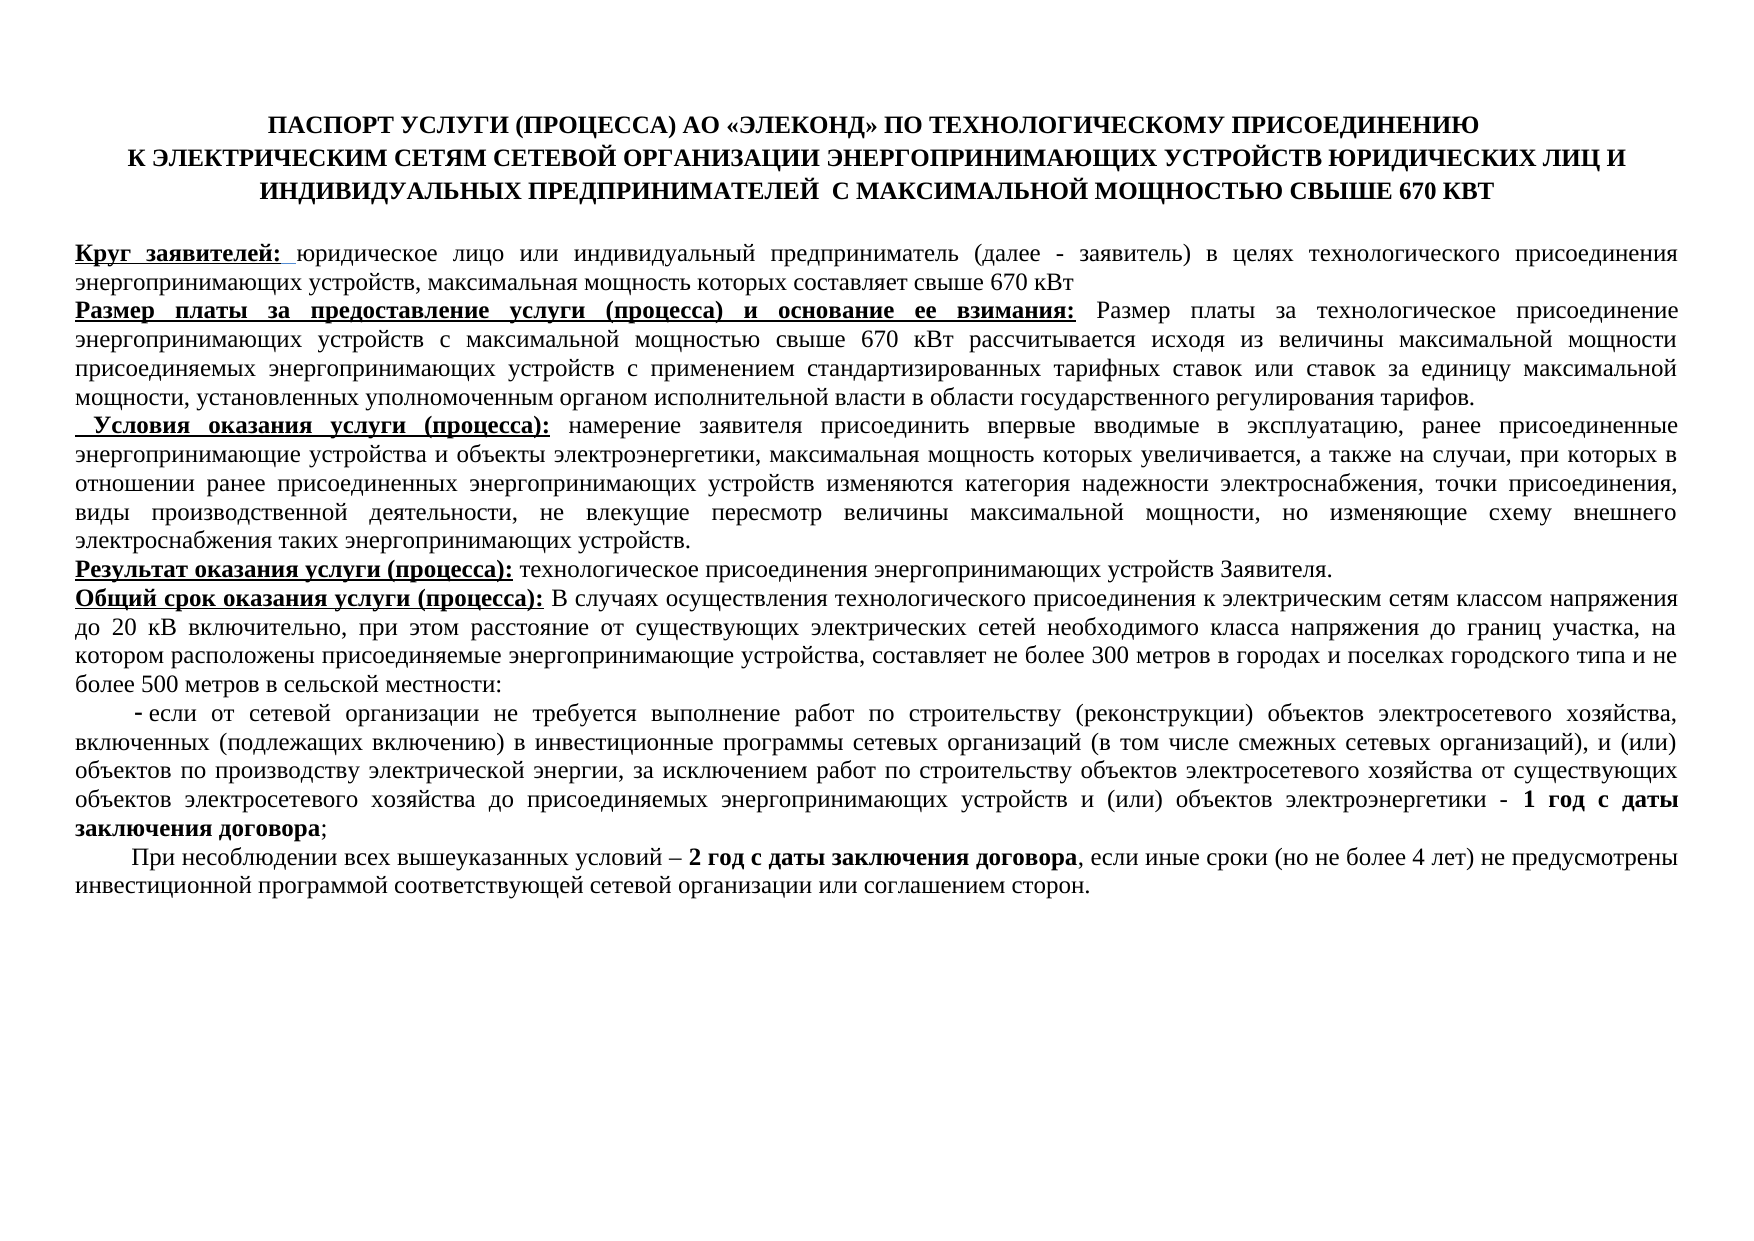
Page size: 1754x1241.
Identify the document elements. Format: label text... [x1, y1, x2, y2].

text Результат оказания услуги (процесса): технологическое присоединения энергопринимающих устройств Заявителя. [75, 554, 1679, 583]
text При несоблюдении всех вышеуказанных условий – 2 год с даты заключения договора, если иные сроки (но не более 4 лет) не предусмотрены инвестиционной программой соответствующей сетевой организации или соглашением сторон. [75, 842, 1679, 899]
subtitle если от сетевой организации не требуется выполнение работ по строительству (реконструкции) объектов электросетевого хозяйства, включенных (подлежащих включению) в инвестиционные программы сетевых организаций (в том числе смежных сетевых организаций), и (или) объектов по производству электрической энергии, за исключением работ по строительству объектов электросетевого хозяйства от существующих объектов электросетевого хозяйства до присоединяемых энергопринимающих устройств и (или) объектов электроэнергетики - 1 год с даты заключения договора; [75, 698, 1679, 842]
text Условия оказания услуги (процесса): намерение заявителя присоединить впервые вводимые в эксплуатацию, ранее присоединенные энергопринимающие устройства и объекты электроэнергетики, максимальная мощность которых увеличивается, а также на случаи, при которых в отношении ранее присоединенных энергопринимающих устройств изменяются категория надежности электроснабжения, точки присоединения, виды производственной деятельности, не влекущие пересмотр величины максимальной мощности, но изменяющие схему внешнего электроснабжения таких энергопринимающих устройств. [75, 410, 1679, 554]
subtitle Общий срок оказания услуги (процесса): В случаях осуществления технологического присоединения к электрическим сетям классом напряжения до 20 кВ включительно, при этом расстояние от существующих электрических сетей необходимого класса напряжения до границ участка, на котором расположены присоединяемые энергопринимающие устройства, составляет не более 300 метров в городах и поселках городского типа и не более 500 метров в сельской местности: [75, 583, 1679, 698]
text Размер платы за предоставление услуги (процесса) и основание ее взимания: Размер платы за технологическое присоединение энергопринимающих устройств с максимальной мощностью свыше 670 кВт рассчитывается исходя из величины максимальной мощности присоединяемых энергопринимающих устройств с применением стандартизированных тарифных ставок или ставок за единицу максимальной мощности, установленных уполномоченным органом исполнительной власти в области государственного регулирования тарифов. [75, 295, 1679, 410]
text Круг заявителей: юридическое лицо или индивидуальный предприниматель (далее - заявитель) в целях технологического присоединения энергопринимающих устройств, максимальная мощность которых составляет свыше 670 кВт [75, 238, 1679, 295]
subtitle К ЭЛЕКТРИЧЕСКИМ СЕТЯМ СЕТЕВОЙ ОРГАНИЗАЦИИ ЭНЕРГОПРИНИМАЮЩИХ УСТРОЙСТВ ЮРИДИЧЕСКИХ ЛИЦ И ИНДИВИДУАЛЬНЫХ ПРЕДПРИНИМАТЕЛЕЙ С МАКСИМАЛЬНОЙ МОЩНОСТЬЮ СВЫШЕ 670 КВТ [75, 143, 1679, 205]
subtitle ПАСПОРТ УСЛУГИ (ПРОЦЕССА) АО «ЭЛЕКОНД» ПО ТЕХНОЛОГИЧЕСКОМУ ПРИСОЕДИНЕНИЮ [75, 110, 1679, 139]
